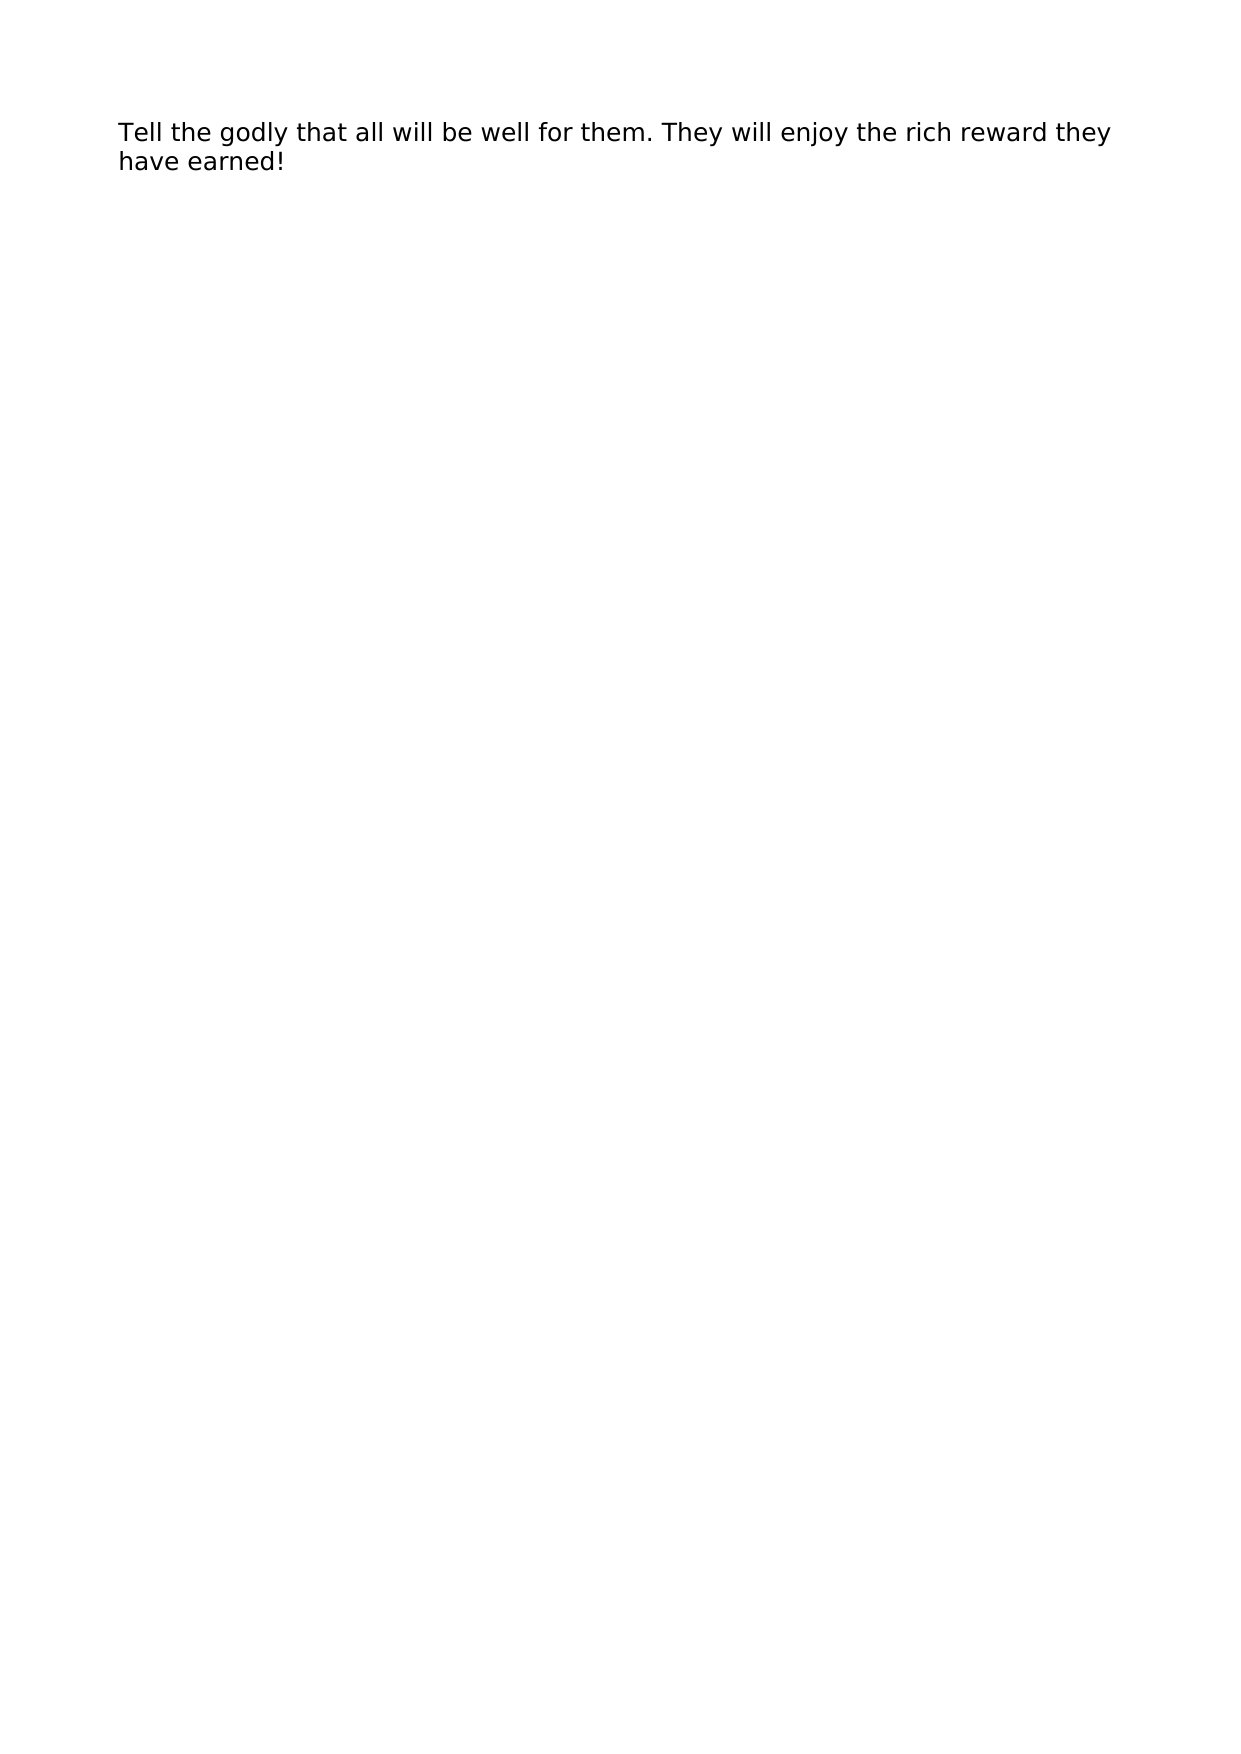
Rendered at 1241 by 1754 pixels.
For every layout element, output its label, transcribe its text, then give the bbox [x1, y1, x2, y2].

text Tell the godly that all will be well for them. They will enjoy the rich reward they have earned! [118, 118, 1122, 176]
